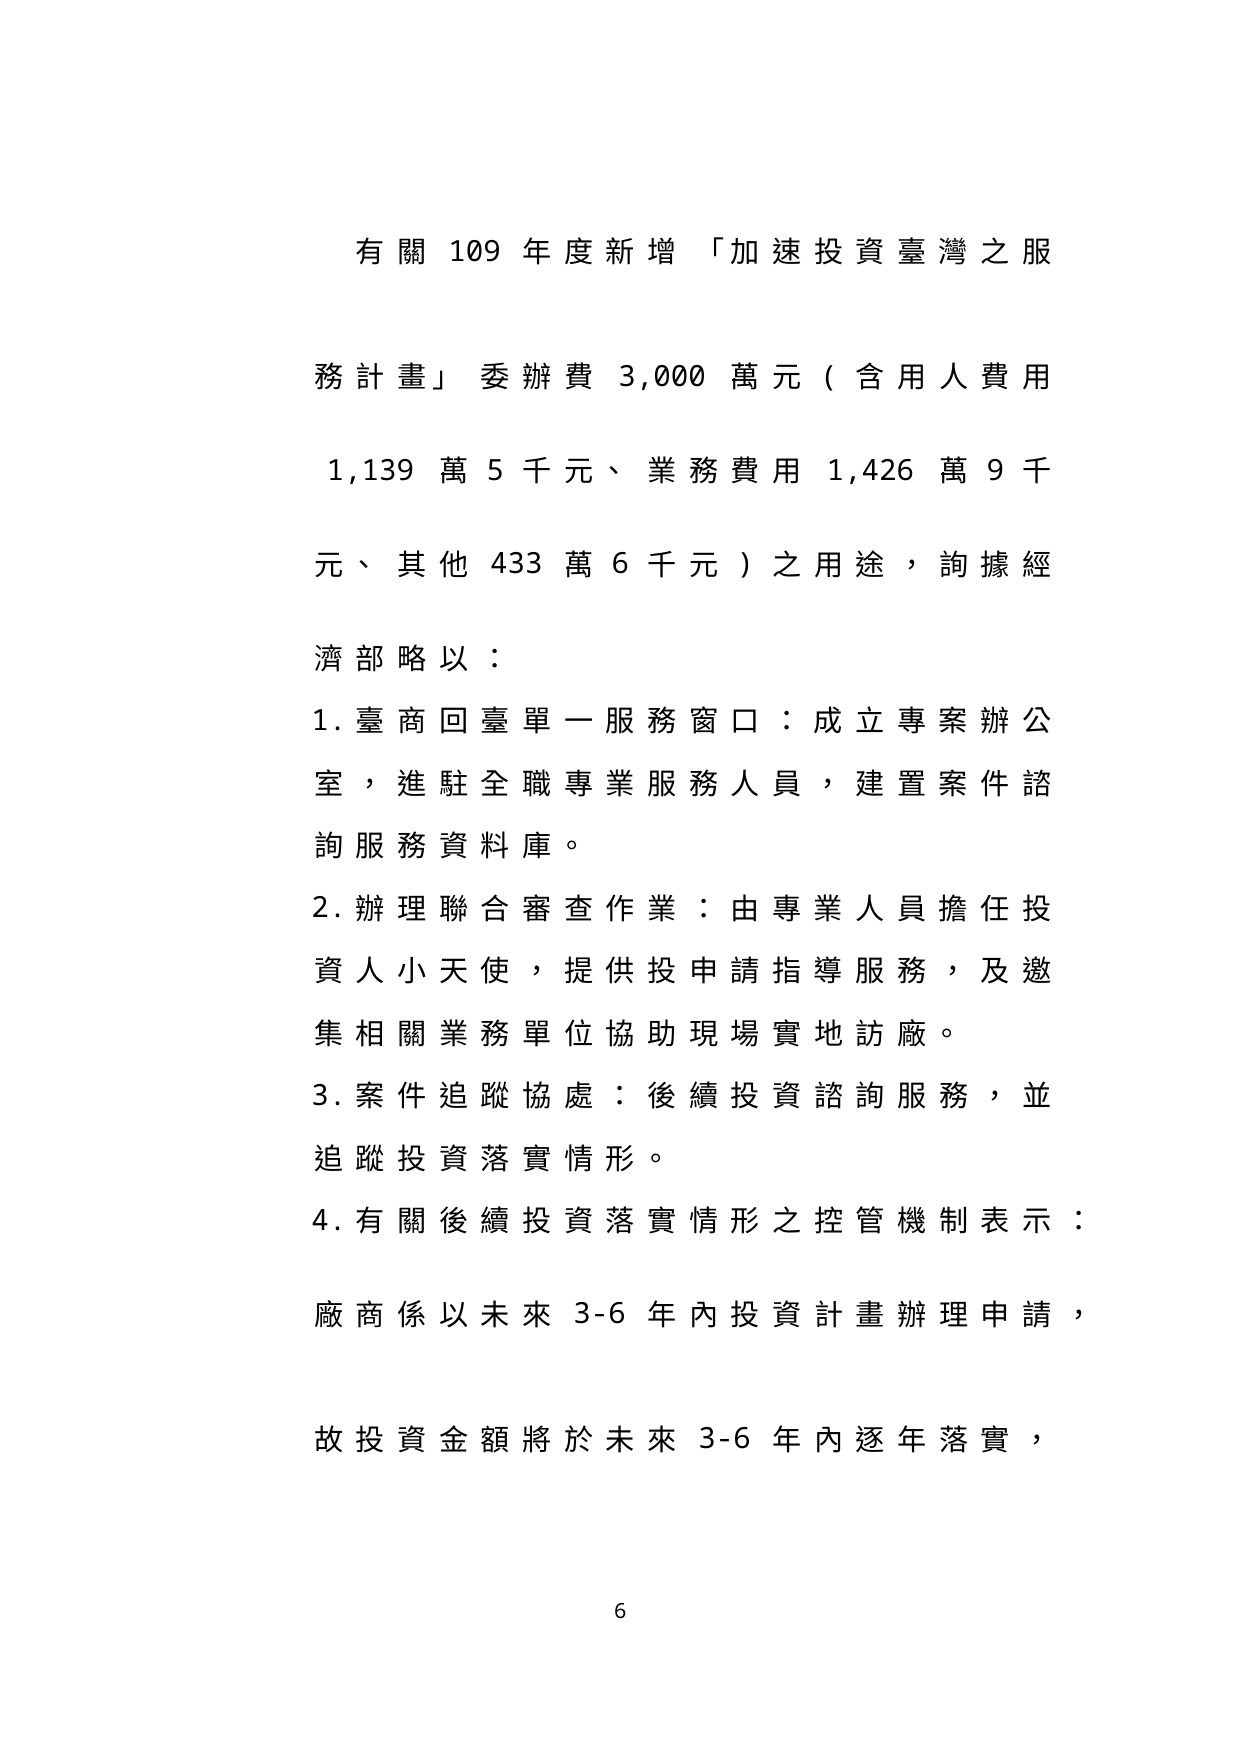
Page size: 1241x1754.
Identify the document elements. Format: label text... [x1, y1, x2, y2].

text 3.案件追蹤協處：後續投資諮詢服務，並追蹤投資落實情形。 [271, 1052, 1058, 1177]
text 2.辦理聯合審查作業：由專業人員擔任投資人小天使，提供投申請指導服務，及邀集相關業務單位協助現場實地訪廠。 [271, 865, 1058, 1052]
text 有關109年度新增「加速投資臺灣之服務計畫」委辦費3,000萬元(含用人費用1,139萬5千元、業務費用1,426萬9千元、其他433萬6千元)之用途，詢據經濟部略以： [271, 177, 1058, 677]
text 4.有關後續投資落實情形之控管機制表示：廠商係以未來3-6年內投資計畫辦理申請，故投資金額將於未來3-6年內逐年落實，預估108年底實現金額分別為臺商方案1,900.13億元、根留方案5.92億元及中小企業方案24.83億元。 [271, 1177, 1058, 1490]
text 1.臺商回臺單一服務窗口：成立專案辦公室，進駐全職專業服務人員，建置案件諮詢服務資料庫。 [271, 677, 1058, 865]
